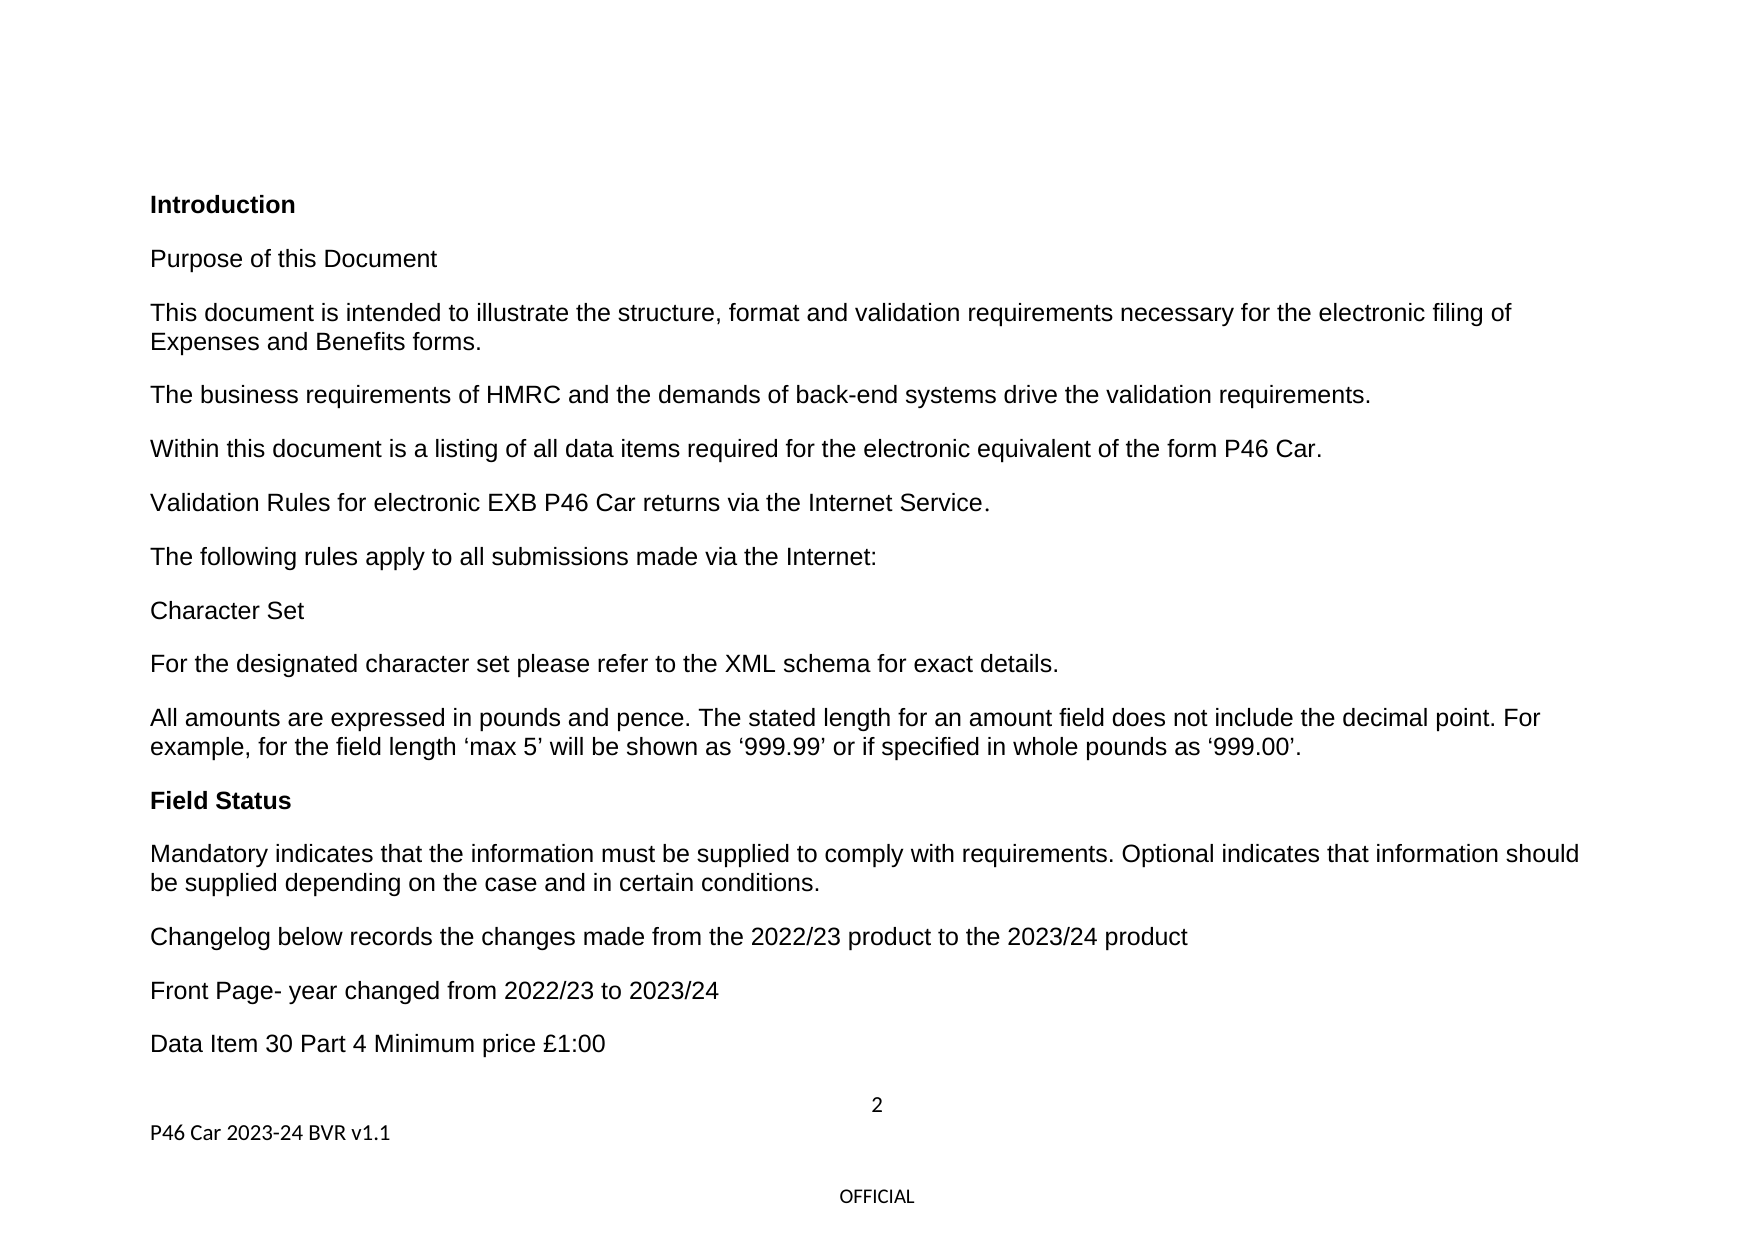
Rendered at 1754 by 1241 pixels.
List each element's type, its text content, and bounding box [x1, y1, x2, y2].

text This document is intended to illustrate the structure, format and validation requirements necessary for the electronic filing of Expenses and Benefits forms. [150, 298, 1604, 356]
subtitle Field Status [150, 786, 1604, 814]
text Within this document is a listing of all data items required for the electronic equivalent of the form P46 Car. [150, 434, 1604, 463]
text Front Page- year changed from 2022/23 to 2023/24 [150, 976, 1604, 1004]
text The following rules apply to all submissions made via the Internet: [150, 542, 1604, 571]
subtitle Introduction [150, 191, 1604, 219]
text For the designated character set please refer to the XML schema for exact details. [150, 649, 1604, 678]
text Mandatory indicates that the information must be supplied to comply with requirements. Optional indicates that information should be supplied depending on the case and in certain conditions. [150, 839, 1604, 897]
subtitle Character Set [150, 596, 1604, 624]
text Data Item 30 Part 4 Minimum price £1:00 [150, 1029, 1604, 1058]
text Purpose of this Document [150, 244, 1604, 273]
text Validation Rules for electronic EXB P46 Car returns via the Internet Service. [150, 488, 1604, 517]
text Changelog below records the changes made from the 2022/23 product to the 2023/24 product [150, 922, 1604, 951]
text The business requirements of HMRC and the demands of back-end systems drive the validation requirements. [150, 381, 1604, 409]
text All amounts are expressed in pounds and pence. The stated length for an amount field does not include the decimal point. For example, for the field length ‘max 5’ will be shown as ‘999.99’ or if specified in whole pounds as ‘999.00’. [150, 703, 1604, 761]
